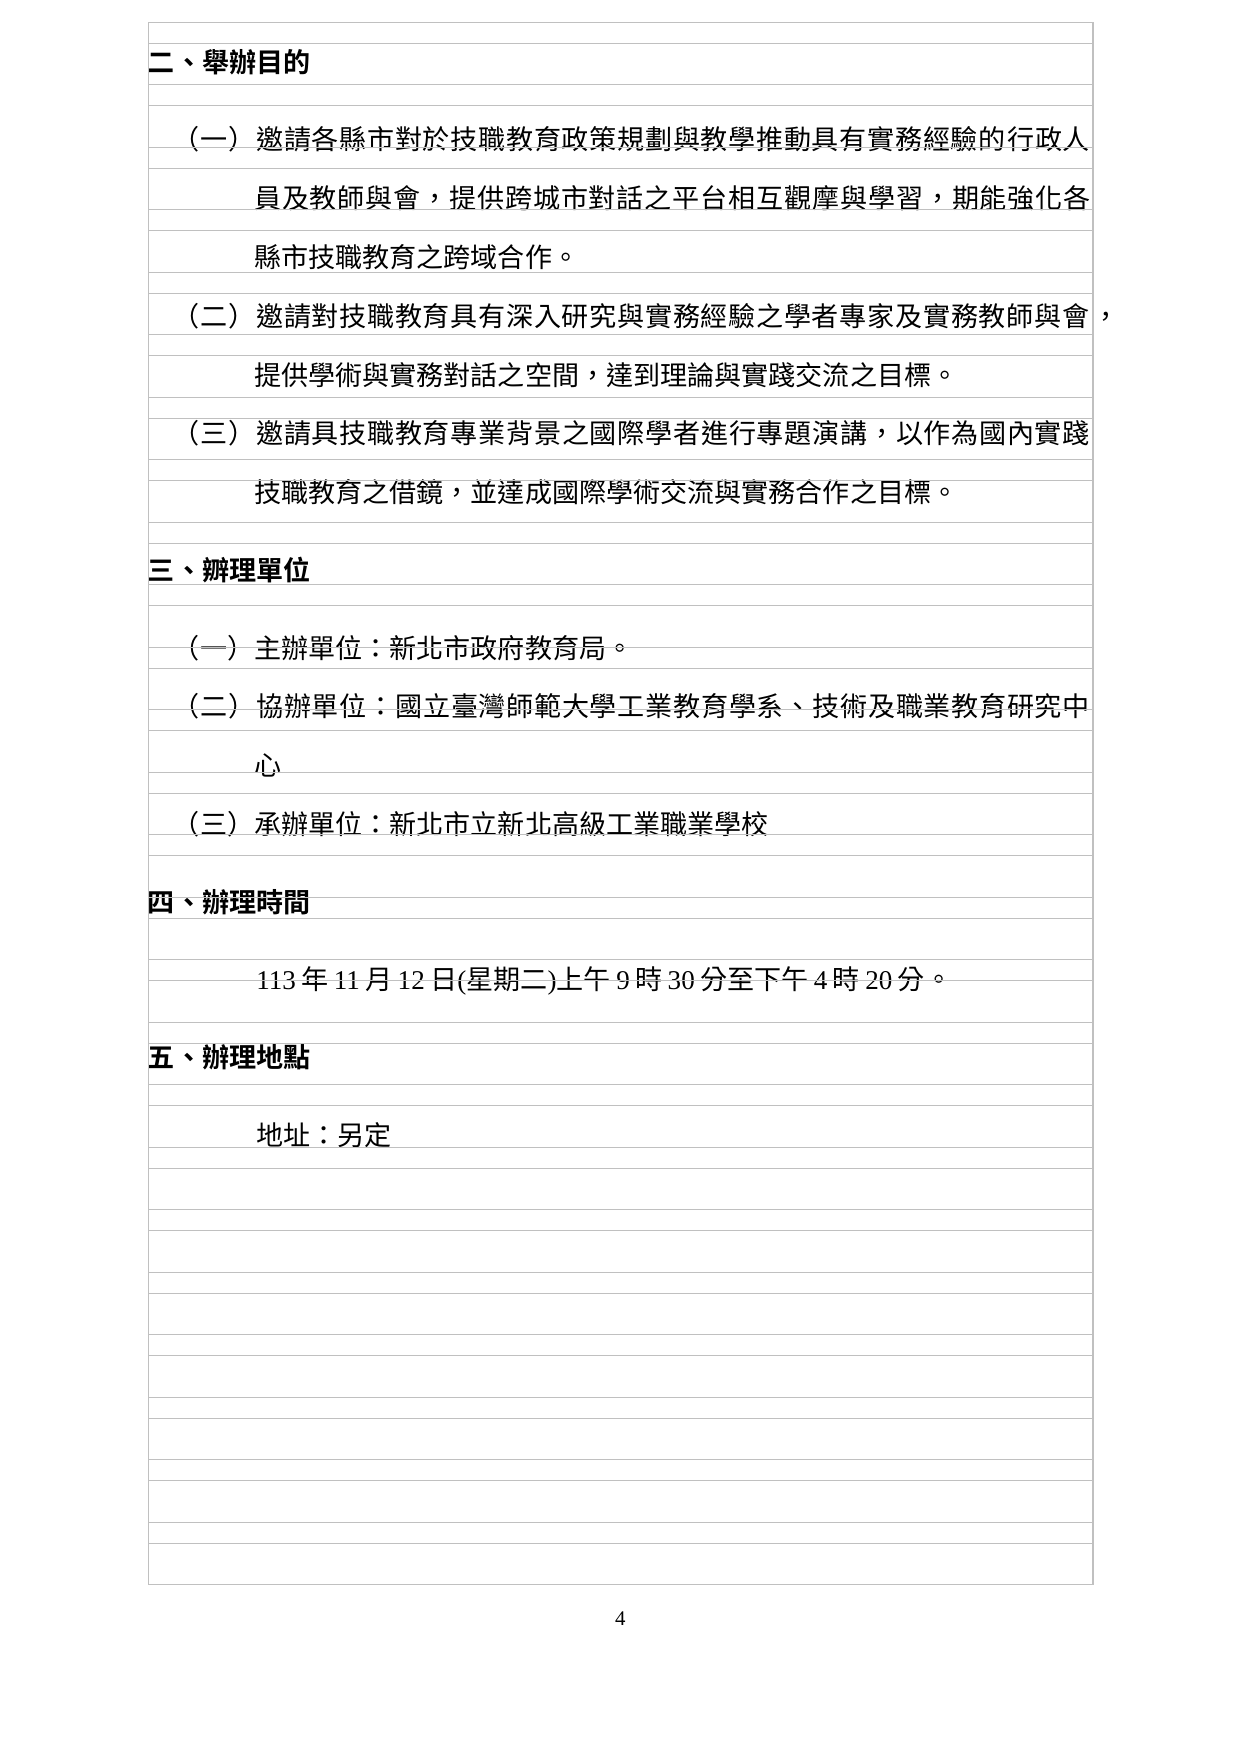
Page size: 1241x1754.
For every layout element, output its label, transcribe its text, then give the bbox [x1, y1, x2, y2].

text [173, 835, 1092, 842]
text 二、舉辦目的 [149, 44, 1092, 80]
text （一）邀請各縣市對於技職教育政策規劃與教學推動具有實務經驗的行政人員及教師與會，提供跨城市對話之平台相互觀摩與學習，期能強化各縣市技職教育之跨域合作。 [173, 148, 1092, 168]
text [173, 412, 1092, 418]
text [149, 1148, 1092, 1153]
text （二）協辦單位：國立臺灣師範大學工業教育學系、技術及職業教育研究中心 [173, 773, 1092, 783]
text （一）邀請各縣市對於技職教育政策規劃與教學推動具有實務經驗的行政人員及教師與會，提供跨城市對話之平台相互觀摩與學習，期能強化各縣市技職教育之跨域合作。 [173, 169, 1092, 209]
text （二）協辦單位：國立臺灣師範大學工業教育學系、技術及職業教育研究中心 [173, 685, 1092, 709]
text 地址：另定 [149, 1113, 1092, 1147]
text 四、辦理時間 [149, 881, 1092, 897]
text 五、辦理地點 [149, 1044, 1092, 1075]
text 四、辦理時間 [149, 898, 1092, 918]
text （二）邀請對技職教育具有深入研究與實務經驗之學者專家及實務教師與會，提供學術與實務對話之空間，達到理論與實踐交流之目標。 [173, 356, 1092, 393]
text （二）協辦單位：國立臺灣師範大學工業教育學系、技術及職業教育研究中心 [173, 710, 1092, 730]
text 113年11月12日(星期二)上午9時30分至下午4時20分。 [149, 981, 1092, 998]
text （二）邀請對技職教育具有深入研究與實務經驗之學者專家及實務教師與會，提供學術與實務對話之空間，達到理論與實踐交流之目標。 [173, 295, 1092, 334]
text [149, 1036, 1092, 1043]
text （一）主辦單位：新北市政府教育局。 [173, 627, 1092, 647]
text （二）邀請對技職教育具有深入研究與實務經驗之學者專家及實務教師與會，提供學術與實務對話之空間，達到理論與實踐交流之目標。 [173, 335, 1092, 355]
text （一）主辦單位：新北市政府教育局。 [173, 648, 1092, 666]
text （三）邀請具技職教育專業背景之國際學者進行專題演講，以作為國內實踐 [173, 419, 1092, 459]
text （一）邀請各縣市對於技職教育政策規劃與教學推動具有實務經驗的行政人員及教師與會，提供跨城市對話之平台相互觀摩與學習，期能強化各縣市技職教育之跨域合作。 [173, 231, 1092, 272]
text （一）邀請各縣市對於技職教育政策規劃與教學推動具有實務經驗的行政人員及教師與會，提供跨城市對話之平台相互觀摩與學習，期能強化各縣市技職教育之跨域合作。 [173, 210, 1092, 230]
text 113年11月12日(星期二)上午9時30分至下午4時20分。 [149, 960, 1092, 980]
text 三、辧理單位 [149, 549, 1092, 584]
text [173, 460, 1092, 480]
text （一）邀請各縣市對於技職教育政策規劃與教學推動具有實務經驗的行政人員及教師與會，提供跨城市對話之平台相互觀摩與學習，期能強化各縣市技職教育之跨域合作。 [173, 118, 1092, 147]
text （三）承辦單位：新北市立新北高級工業職業學校 [173, 803, 1092, 834]
text 四、辦理時間 [152, 898, 169, 909]
text 技職教育之借鏡，並達成國際學術交流與實務合作之目標。 [173, 481, 1092, 511]
text （二）協辦單位：國立臺灣師範大學工業教育學系、技術及職業教育研究中心 [173, 731, 1092, 772]
